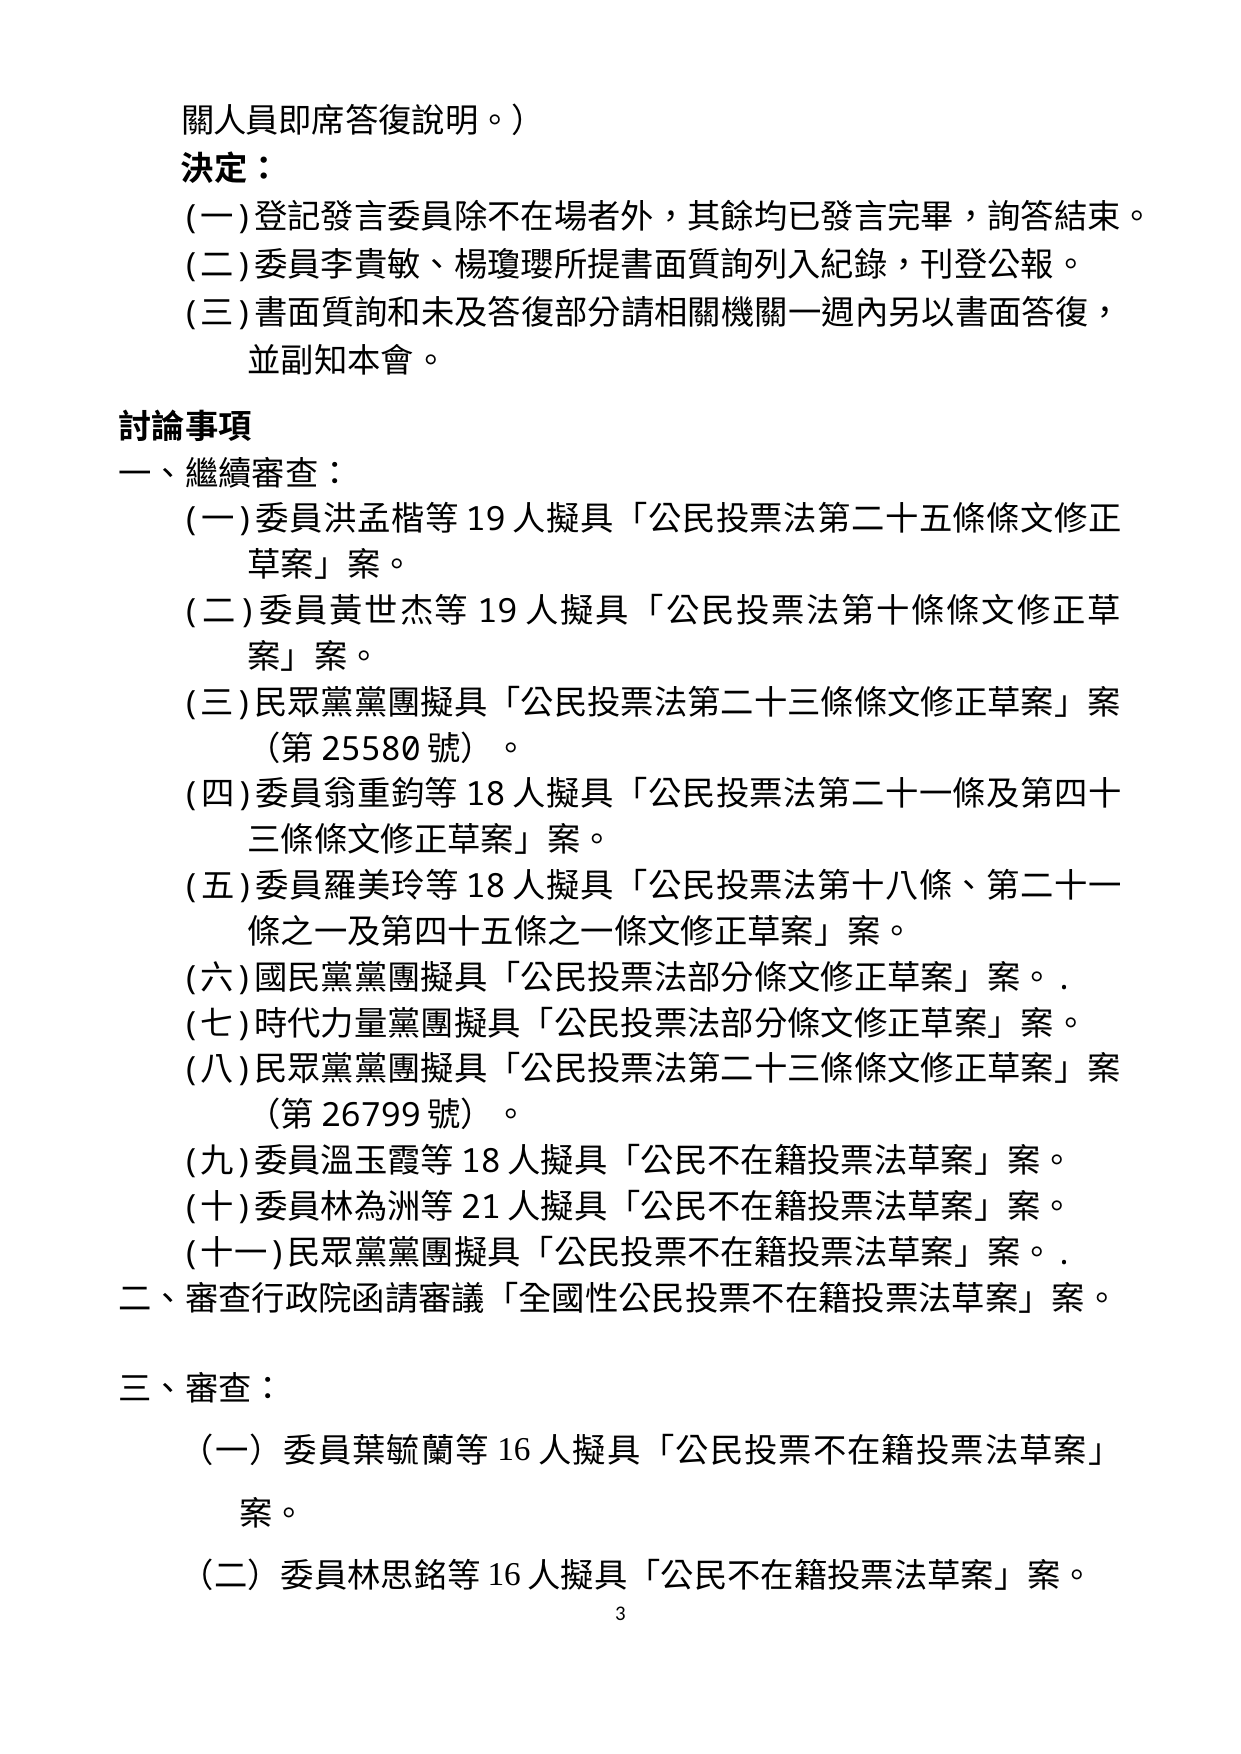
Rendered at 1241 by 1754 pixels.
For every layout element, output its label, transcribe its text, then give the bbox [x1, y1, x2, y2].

text (四)委員翁重鈞等18人擬具「公民投票法第二十一條及第四十三條條文修正草案」案。 [181, 769, 1122, 861]
text （二）委員林思銘等16人擬具「公民不在籍投票法草案」案。 [181, 1532, 1122, 1594]
text （一）委員葉毓蘭等16人擬具「公民投票不在籍投票法草案」案。 [181, 1407, 1122, 1532]
text (九)委員溫玉霞等18人擬具「公民不在籍投票法草案」案。 [181, 1136, 1122, 1182]
text (一)委員洪孟楷等19人擬具「公民投票法第二十五條條文修正草案」案。 [181, 494, 1122, 586]
text 討論事項 [118, 400, 1127, 448]
text (七)時代力量黨團擬具「公民投票法部分條文修正草案」案。 [181, 998, 1122, 1044]
text (三)民眾黨黨團擬具「公民投票法第二十三條條文修正草案」案（第25580號）。 [181, 677, 1122, 769]
text (五)委員羅美玲等18人擬具「公民投票法第十八條、第二十一條之一及第四十五條之一條文修正草案」案。 [181, 861, 1122, 952]
text (二)委員李貴敏、楊瓊瓔所提書面質詢列入紀錄，刊登公報。 [181, 238, 1122, 286]
text (六)國民黨黨團擬具「公民投票法部分條文修正草案」案。. [181, 952, 1122, 998]
text (三)書面質詢和未及答復部分請相關機關一週內另以書面答復，並副知本會。 [181, 286, 1122, 382]
text (十)委員林為洲等21人擬具「公民不在籍投票法草案」案。 [181, 1182, 1122, 1227]
text 二、審查行政院函請審議「全國性公民投票不在籍投票法草案」案。 [118, 1273, 1122, 1319]
text (一)登記發言委員除不在場者外，其餘均已發言完畢，詢答結束。 [181, 190, 1122, 238]
text 三、審查： [118, 1344, 1123, 1407]
text 決定： [181, 142, 1122, 190]
text (十一)民眾黨黨團擬具「公民投票不在籍投票法草案」案。. [181, 1227, 1122, 1273]
text 一、繼續審查： [118, 448, 1122, 494]
text 關人員即席答復說明。） [148, 94, 1122, 142]
text (八)民眾黨黨團擬具「公民投票法第二十三條條文修正草案」案（第26799號）。 [181, 1044, 1122, 1136]
text (二)委員黃世杰等19人擬具「公民投票法第十條條文修正草案」案。 [181, 586, 1122, 677]
